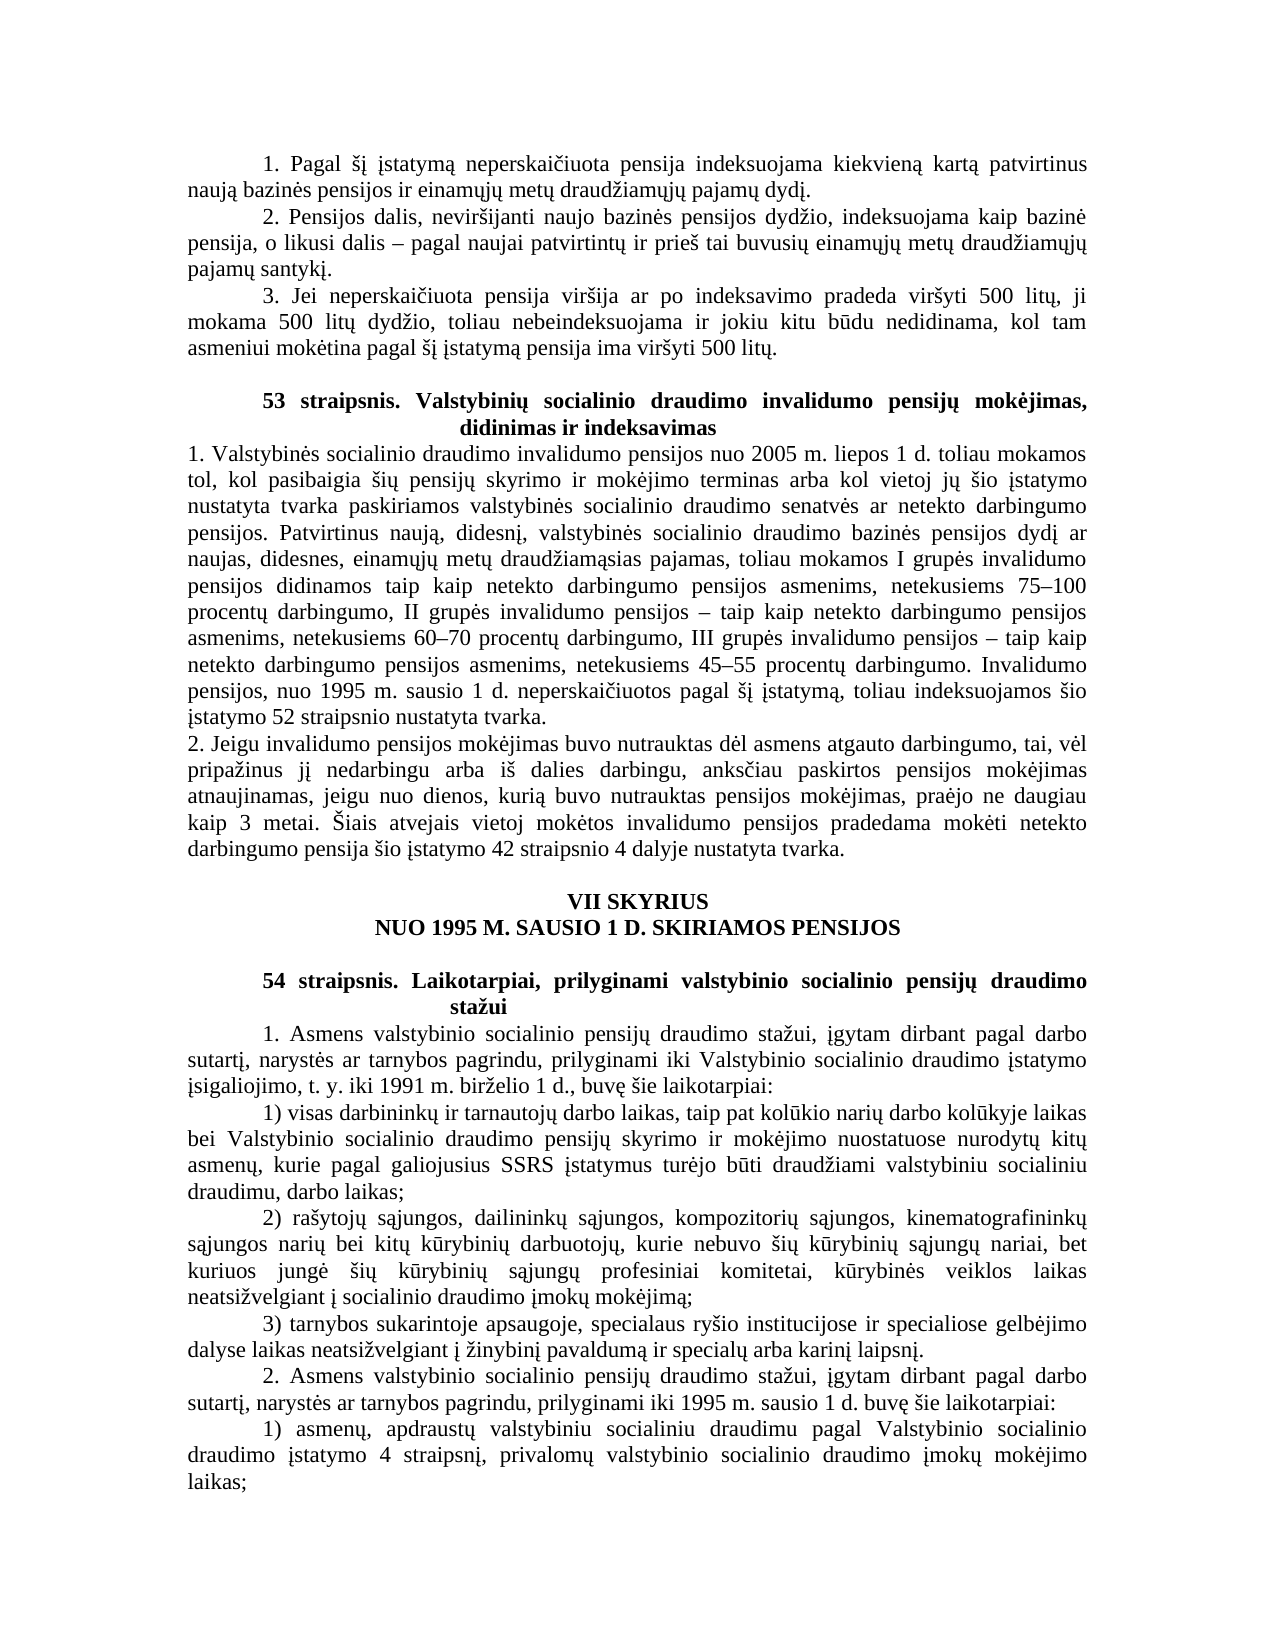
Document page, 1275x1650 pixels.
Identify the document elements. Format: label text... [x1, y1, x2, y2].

text 2. Asmens valstybinio socialinio pensijų draudimo stažui, įgytam dirbant pagal darbo sutartį, narystės ar tarnybos pagrindu, prilyginami iki 1995 m. sausio 1 d. buvę šie laikotarpiai: [187, 1362, 1088, 1415]
text 1. Valstybinės socialinio draudimo invalidumo pensijos nuo 2005 m. liepos 1 d. toliau mokamos tol, kol pasibaigia šių pensijų skyrimo ir mokėjimo terminas arba kol vietoj jų šio įstatymo nustatyta tvarka paskiriamos valstybinės socialinio draudimo senatvės ar netekto darbingumo pensijos. Patvirtinus naują, didesnį, valstybinės socialinio draudimo bazinės pensijos dydį ar naujas, didesnes, einamųjų metų draudžiamąsias pajamas, toliau mokamos I grupės invalidumo pensijos didinamos taip kaip netekto darbingumo pensijos asmenims, netekusiems 75–100 procentų darbingumo, II grupės invalidumo pensijos – taip kaip netekto darbingumo pensijos asmenims, netekusiems 60–70 procentų darbingumo, III grupės invalidumo pensijos – taip kaip netekto darbingumo pensijos asmenims, netekusiems 45–55 procentų darbingumo. Invalidumo pensijos, nuo 1995 m. sausio 1 d. neperskaičiuotos pagal šį įstatymą, toliau indeksuojamos šio įstatymo 52 straipsnio nustatyta tvarka. [187, 440, 1088, 730]
subtitle NUO 1995 M. SAUSIO 1 D. SKIRIAMOS PENSIJOS [187, 914, 1088, 941]
text 3) tarnybos sukarintoje apsaugoje, specialaus ryšio institucijose ir specialiose gelbėjimo dalyse laikas neatsižvelgiant į žinybinį pavaldumą ir specialų arba karinį laipsnį. [187, 1309, 1088, 1362]
text 1) visas darbininkų ir tarnautojų darbo laikas, taip pat kolūkio narių darbo kolūkyje laikas bei Valstybinio socialinio draudimo pensijų skyrimo ir mokėjimo nuostatuose nurodytų kitų asmenų, kurie pagal galiojusius SSRS įstatymus turėjo būti draudžiami valstybiniu socialiniu draudimu, darbo laikas; [187, 1099, 1088, 1204]
text 2. Pensijos dalis, neviršijanti naujo bazinės pensijos dydžio, indeksuojama kaip bazinė pensija, o likusi dalis – pagal naujai patvirtintų ir prieš tai buvusių einamųjų metų draudžiamųjų pajamų santykį. [187, 203, 1088, 282]
text 1. Pagal šį įstatymą neperskaičiuota pensija indeksuojama kiekvieną kartą patvirtinus naują bazinės pensijos ir einamųjų metų draudžiamųjų pajamų dydį. [187, 150, 1088, 203]
text 2) rašytojų sąjungos, dailininkų sąjungos, kompozitorių sąjungos, kinematografininkų sąjungos narių bei kitų kūrybinių darbuotojų, kurie nebuvo šių kūrybinių sąjungų nariai, bet kuriuos jungė šių kūrybinių sąjungų profesiniai komitetai, kūrybinės veiklos laikas neatsižvelgiant į socialinio draudimo įmokų mokėjimą; [187, 1204, 1088, 1309]
text 54 straipsnis. Laikotarpiai, prilyginami valstybinio socialinio pensijų draudimo stažui [262, 967, 1088, 1020]
text 53 straipsnis. Valstybinių socialinio draudimo invalidumo pensijų mokėjimas, didinimas ir indeksavimas [262, 387, 1088, 440]
text 3. Jei neperskaičiuota pensija viršija ar po indeksavimo pradeda viršyti 500 litų, ji mokama 500 litų dydžio, toliau nebeindeksuojama ir jokiu kitu būdu nedidinama, kol tam asmeniui mokėtina pagal šį įstatymą pensija ima viršyti 500 litų. [187, 282, 1088, 361]
text 1. Asmens valstybinio socialinio pensijų draudimo stažui, įgytam dirbant pagal darbo sutartį, narystės ar tarnybos pagrindu, prilyginami iki Valstybinio socialinio draudimo įstatymo įsigaliojimo, t. y. iki 1991 m. birželio 1 d., buvę šie laikotarpiai: [187, 1020, 1088, 1099]
subtitle VII SKYRIUS [187, 888, 1088, 914]
text 1) asmenų, apdraustų valstybiniu socialiniu draudimu pagal Valstybinio socialinio draudimo įstatymo 4 straipsnį, privalomų valstybinio socialinio draudimo įmokų mokėjimo laikas; [187, 1415, 1088, 1494]
text 2. Jeigu invalidumo pensijos mokėjimas buvo nutrauktas dėl asmens atgauto darbingumo, tai, vėl pripažinus jį nedarbingu arba iš dalies darbingu, anksčiau paskirtos pensijos mokėjimas atnaujinamas, jeigu nuo dienos, kurią buvo nutrauktas pensijos mokėjimas, praėjo ne daugiau kaip 3 metai. Šiais atvejais vietoj mokėtos invalidumo pensijos pradedama mokėti netekto darbingumo pensija šio įstatymo 42 straipsnio 4 dalyje nustatyta tvarka. [187, 730, 1088, 862]
